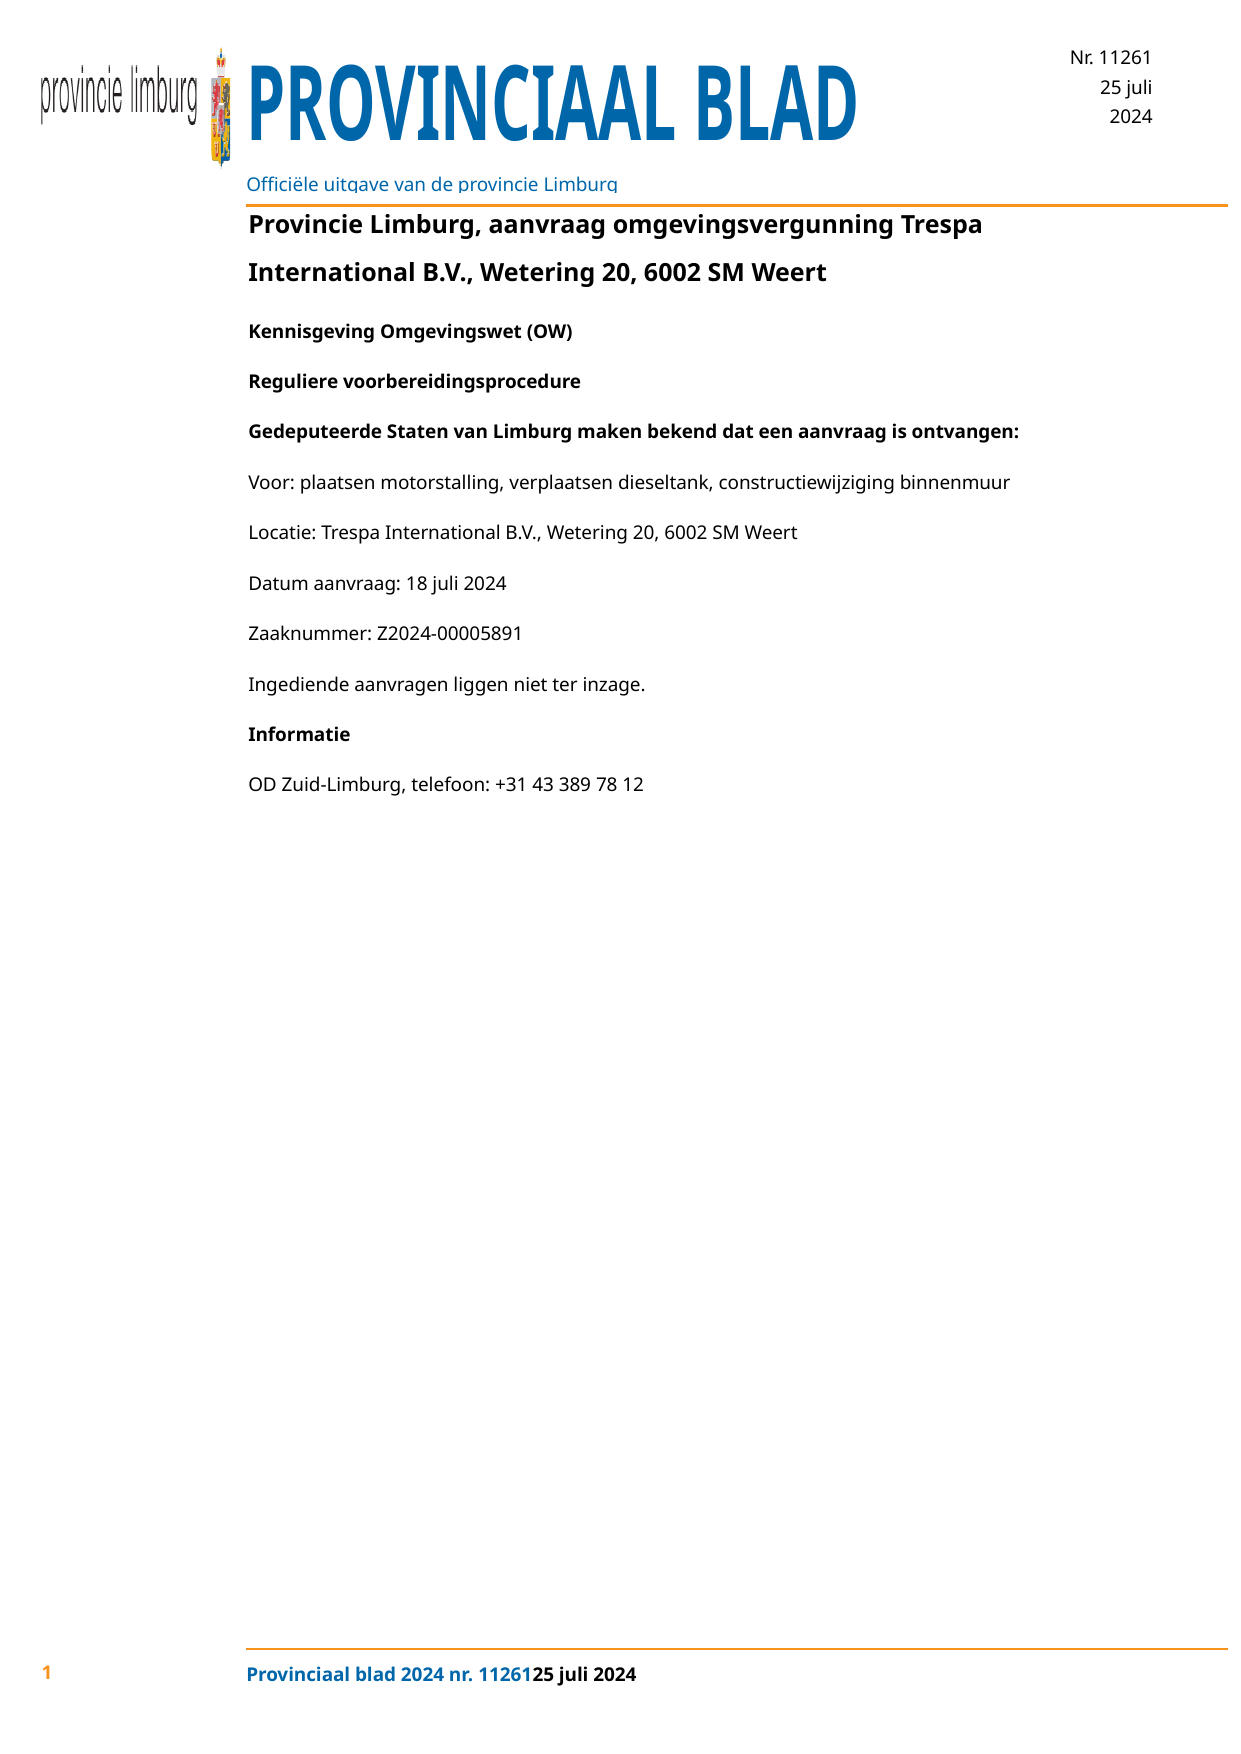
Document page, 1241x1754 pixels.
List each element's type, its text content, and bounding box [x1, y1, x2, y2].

text OD Zuid-Limburg, telefoon: +31 43 389 78 12 [248, 772, 1152, 797]
text Voor: plaatsen motorstalling, verplaatsen dieseltank, constructiewijziging binnenmuur [248, 469, 1152, 495]
text Provincie Limburg, aanvraag omgevingsvergunning Trespa International B.V., Wetering 20, 6002 SM Weert [248, 207, 1152, 288]
text Reguliere voorbereidingsprocedure [248, 368, 1152, 394]
text Gedeputeerde Staten van Limburg maken bekend dat een aanvraag is ontvangen: [248, 419, 1152, 444]
text Informatie [248, 721, 1152, 747]
picture [41, 47, 231, 172]
text Zaaknummer: Z2024-00005891 [248, 620, 1152, 646]
text Kennisgeving Omgevingswet (OW) [248, 318, 1152, 344]
text Ingediende aanvragen liggen niet ter inzage. [248, 671, 1152, 697]
text Locatie: Trespa International B.V., Wetering 20, 6002 SM Weert [248, 519, 1152, 545]
text Datum aanvraag: 18 juli 2024 [248, 570, 1152, 596]
